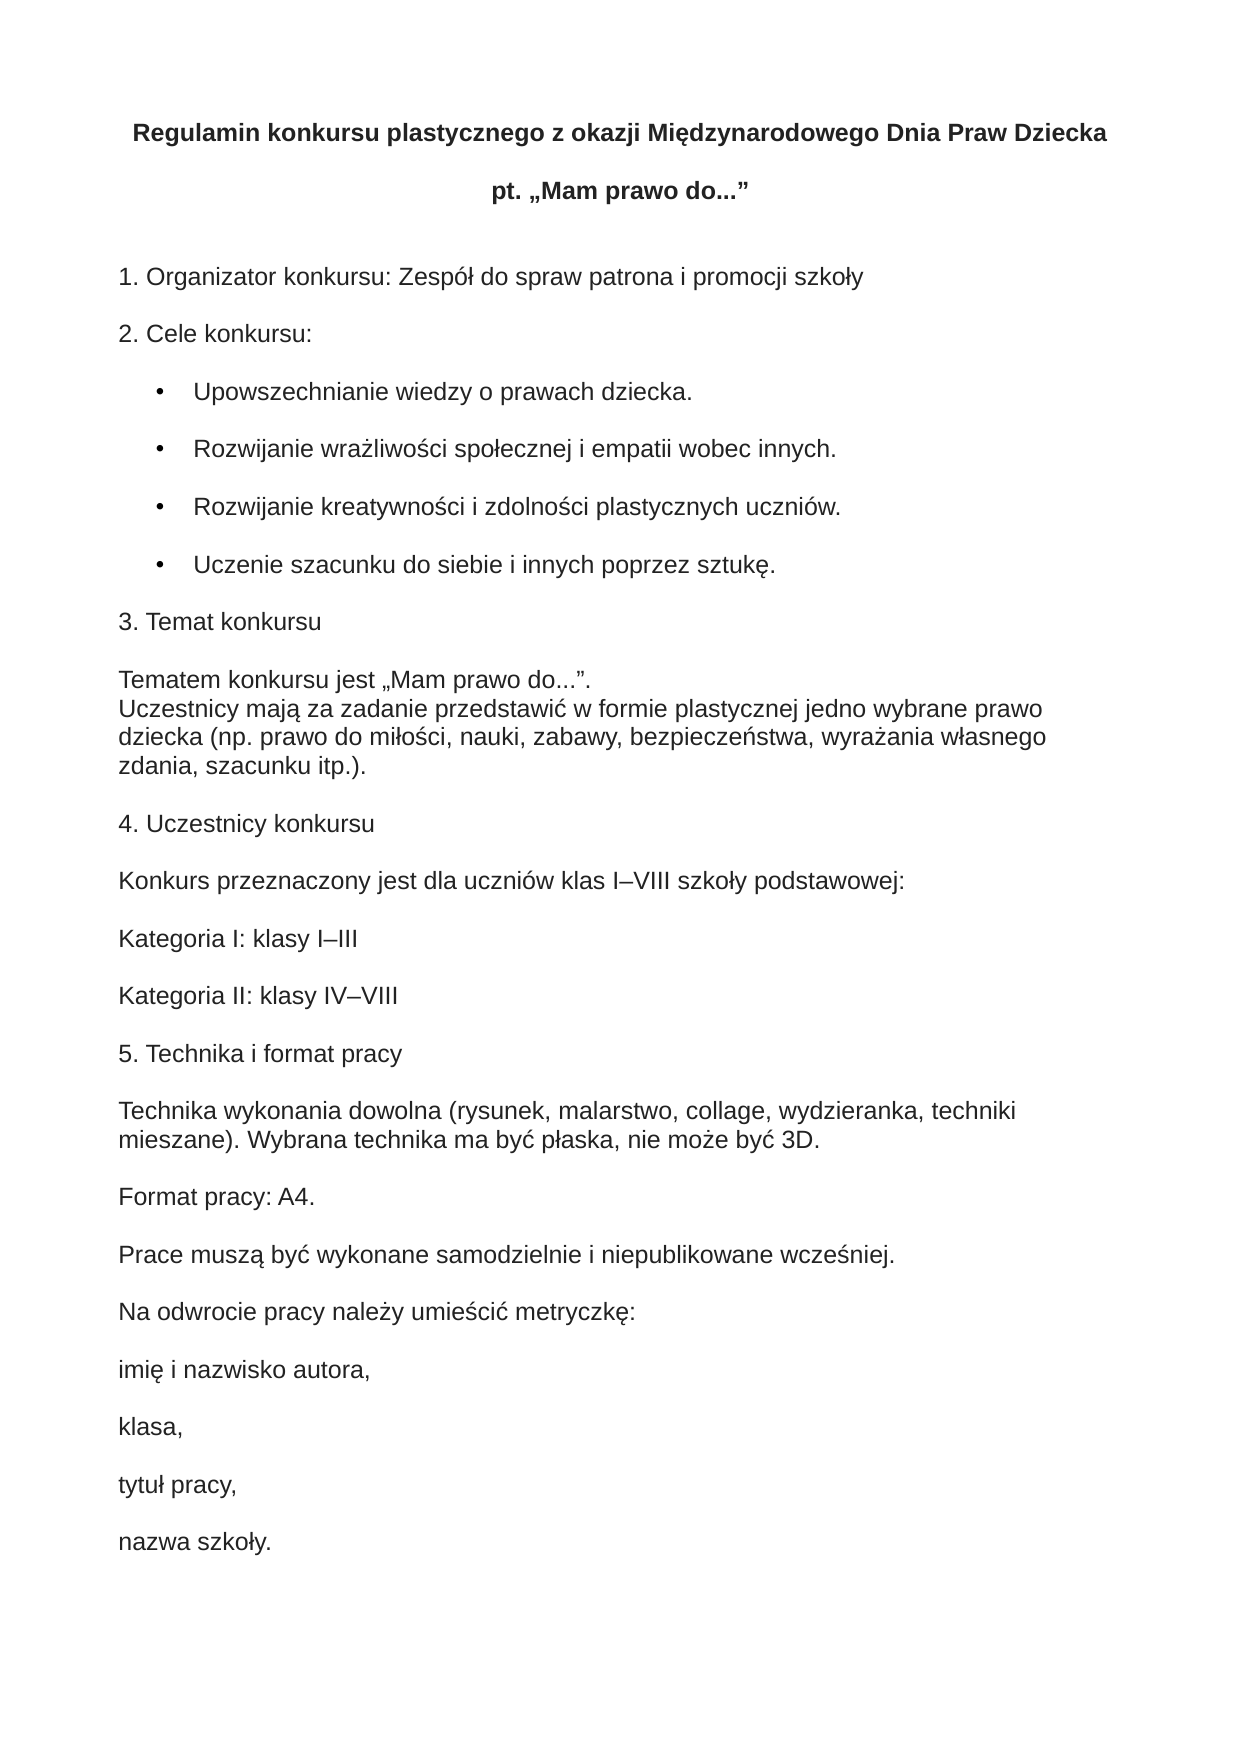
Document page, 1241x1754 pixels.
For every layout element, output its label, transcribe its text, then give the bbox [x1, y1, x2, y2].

text Uczestnicy mają za zadanie przedstawić w formie plastycznej jedno wybrane prawo dziecka (np. prawo do miłości, nauki, zabawy, bezpieczeństwa, wyrażania własnego zdania, szacunku itp.). [118, 693, 1122, 780]
text imię i nazwisko autora, [118, 1355, 1122, 1383]
list Uczenie szacunku do siebie i innych poprzez sztukę. [156, 550, 1122, 578]
text 2. Cele konkursu: [118, 319, 1122, 348]
text tytuł pracy, [118, 1470, 1122, 1498]
list Rozwijanie wrażliwości społecznej i empatii wobec innych. [156, 434, 1122, 463]
text Tematem konkursu jest „Mam prawo do...”. [118, 665, 1122, 693]
text 3. Temat konkursu [118, 607, 1122, 636]
text klasa, [118, 1412, 1122, 1441]
list Upowszechnianie wiedzy o prawach dziecka. [156, 377, 1122, 406]
text Format pracy: A4. [118, 1182, 1122, 1211]
text Kategoria I: klasy I–III [118, 923, 1122, 952]
text Regulamin konkursu plastycznego z okazji Międzynarodowego Dnia Praw Dziecka [118, 118, 1122, 147]
text 4. Uczestnicy konkursu [118, 808, 1122, 837]
text 5. Technika i format pracy [118, 1038, 1122, 1067]
list Rozwijanie kreatywności i zdolności plastycznych uczniów. [156, 492, 1122, 521]
text Technika wykonania dowolna (rysunek, malarstwo, collage, wydzieranka, techniki mieszane). Wybrana technika ma być płaska, nie może być 3D. [118, 1096, 1122, 1153]
text Kategoria II: klasy IV–VIII [118, 981, 1122, 1010]
text Prace muszą być wykonane samodzielnie i niepublikowane wcześniej. [118, 1240, 1122, 1268]
text Konkurs przeznaczony jest dla uczniów klas I–VIII szkoły podstawowej: [118, 866, 1122, 895]
text pt. „Mam prawo do...” [118, 176, 1122, 204]
text 1. Organizator konkursu: Zespół do spraw patrona i promocji szkoły [118, 262, 1122, 291]
text nazwa szkoły. [118, 1527, 1122, 1556]
text Na odwrocie pracy należy umieścić metryczkę: [118, 1297, 1122, 1326]
